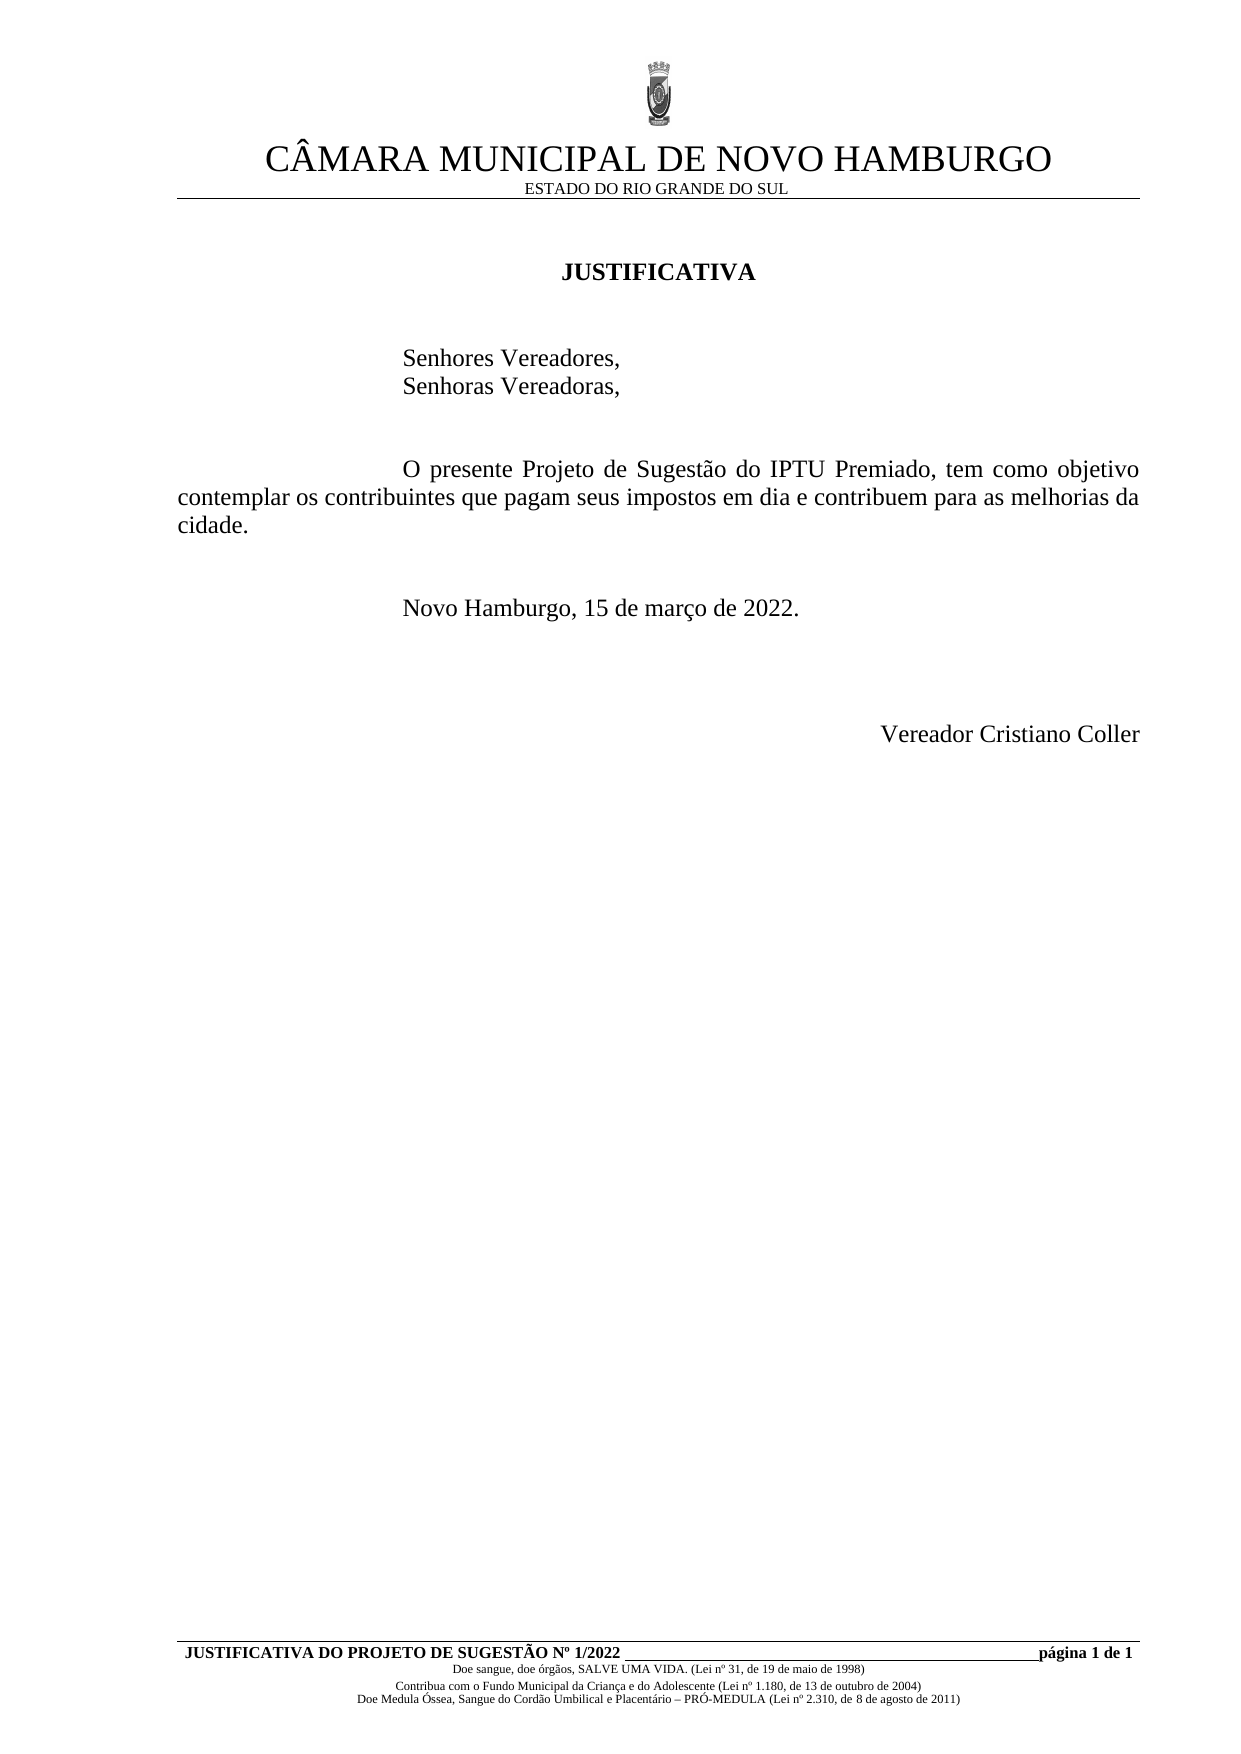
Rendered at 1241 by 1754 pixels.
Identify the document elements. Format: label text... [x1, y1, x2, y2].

text JUSTIFICATIVA [177, 258, 1140, 286]
text Senhores Vereadores, [177, 344, 1140, 372]
text O presente Projeto de Sugestão do IPTU Premiado, tem como objetivo contemplar os contribuintes que pagam seus impostos em dia e contribuem para as melhorias da cidade. [177, 455, 1140, 538]
text Senhoras Vereadoras, [177, 372, 1140, 400]
text Novo Hamburgo, 15 de março de 2022. [177, 594, 1140, 622]
text Vereador Cristiano Coller [295, 720, 1140, 776]
